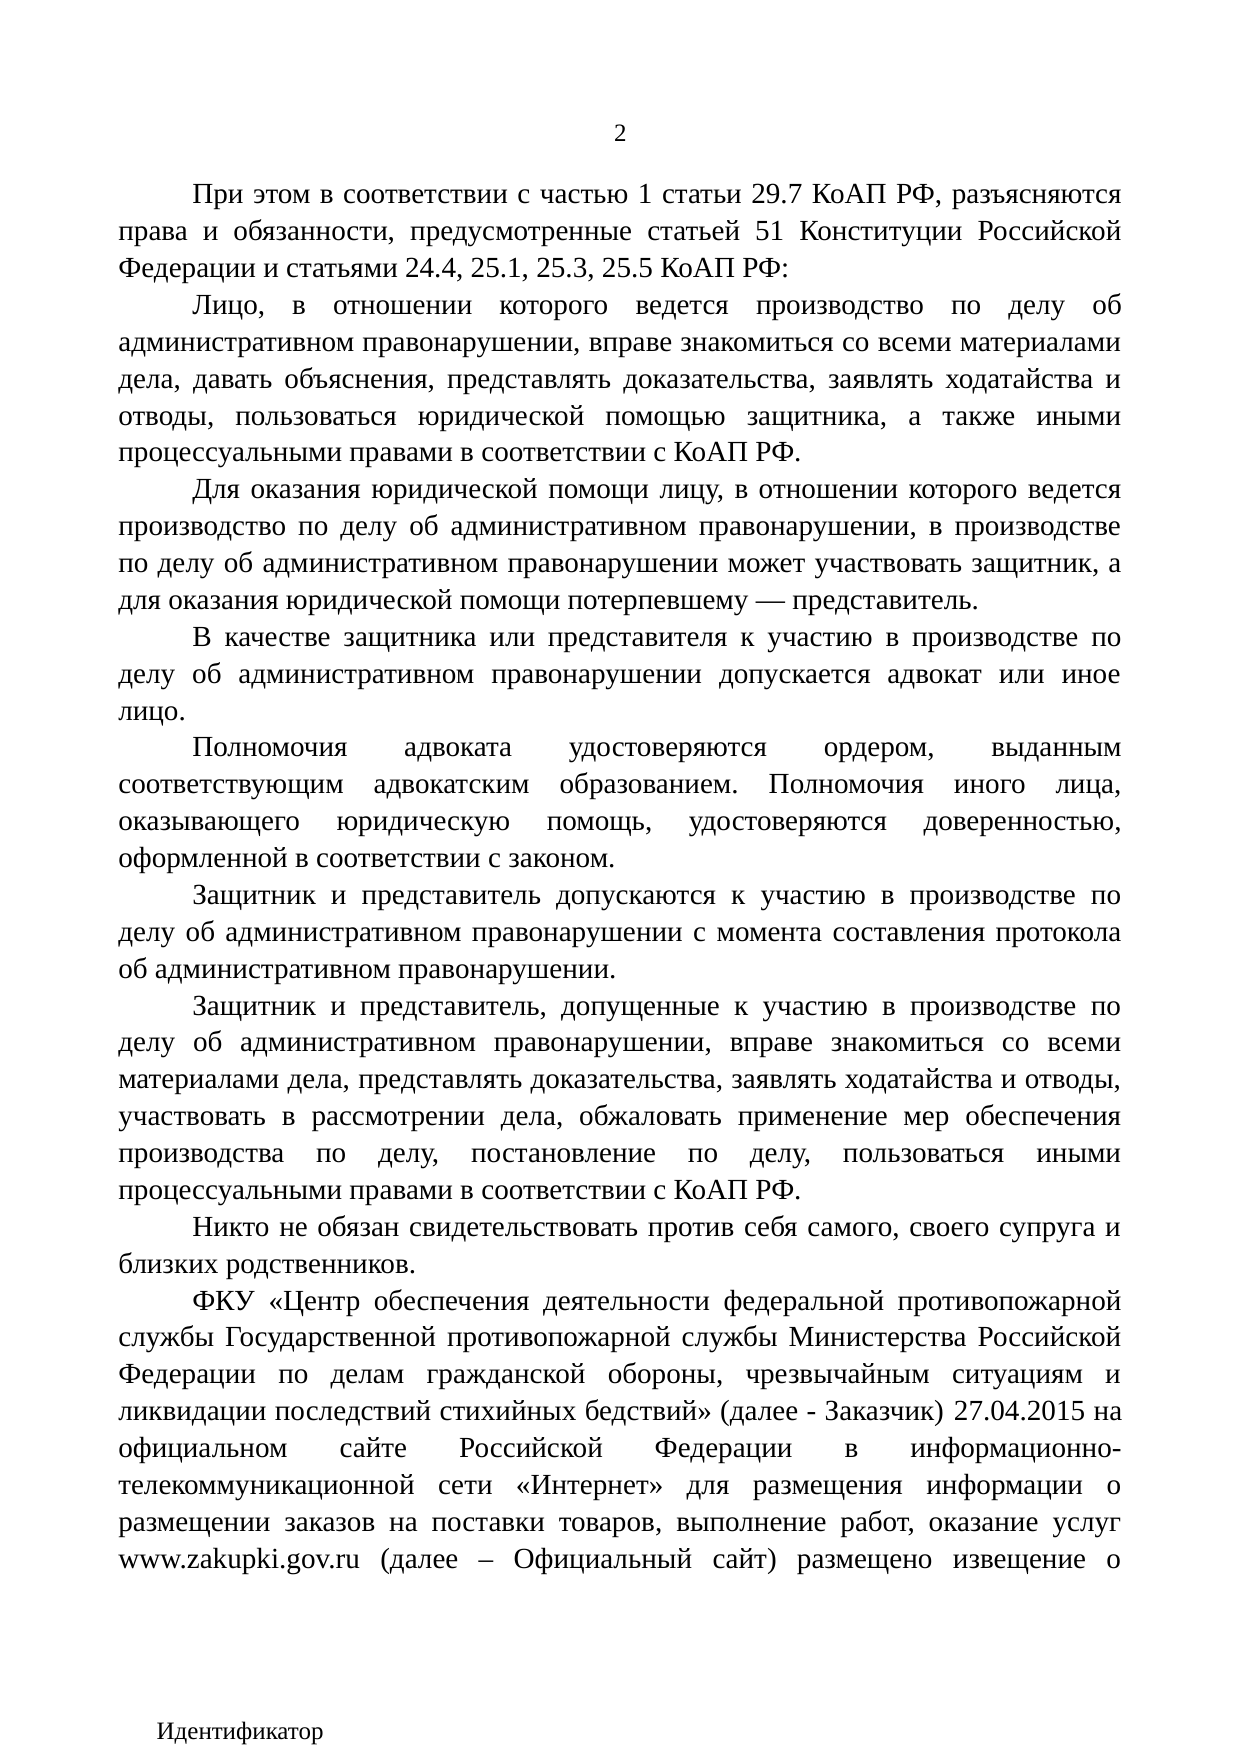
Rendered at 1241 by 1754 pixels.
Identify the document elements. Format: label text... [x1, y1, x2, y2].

text Защитник и представитель, допущенные к участию в производстве по делу об административном правонарушении, вправе знакомиться со всеми материалами дела, представлять доказательства, заявлять ходатайства и отводы, участвовать в рассмотрении дела, обжаловать применение мер обеспечения производства по делу, постановление по делу, пользоваться иными процессуальными правами в соответствии с КоАП РФ. [118, 988, 1122, 1206]
text Никто не обязан свидетельствовать против себя самого, своего супруга и близких родственников. [118, 1209, 1122, 1279]
text Защитник и представитель допускаются к участию в производстве по делу об административном правонарушении с момента составления протокола об административном правонарушении. [118, 877, 1122, 984]
text В качестве защитника или представителя к участию в производстве по делу об административном правонарушении допускается адвокат или иное лицо. [118, 619, 1122, 726]
text При этом в соответствии с частью 1 статьи 29.7 КоАП РФ, разъясняются права и обязанности, предусмотренные статьей 51 Конституции Российской Федерации и статьями 24.4, 25.1, 25.3, 25.5 КоАП РФ: [118, 176, 1122, 284]
text Лицо, в отношении которого ведется производство по делу об административном правонарушении, вправе знакомиться со всеми материалами дела, давать объяснения, представлять доказательства, заявлять ходатайства и отводы, пользоваться юридической помощью защитника, а также иными процессуальными правами в соответствии с КоАП РФ. [118, 287, 1122, 468]
text ФКУ «Центр обеспечения деятельности федеральной противопожарной службы Государственной противопожарной службы Министерства Российской Федерации по делам гражданской обороны, чрезвычайным ситуациям и ликвидации последствий стихийных бедствий» (далее - Заказчик) 27.04.2015 на официальном сайте Российской Федерации в информационно-телекоммуникационной сети «Интернет» для размещения информации о размещении заказов на поставки товаров, выполнение работ, оказание услуг www.zakupki.gov.ru (далее – Официальный сайт) размещено извещение о [118, 1283, 1122, 1574]
text Для оказания юридической помощи лицу, в отношении которого ведется производство по делу об административном правонарушении, в производстве по делу об административном правонарушении может участвовать защитник, а для оказания юридической помощи потерпевшему — представитель. [118, 471, 1122, 616]
text Полномочия адвоката удостоверяются ордером, выданным соответствующим адвокатским образованием. Полномочия иного лица, оказывающего юридическую помощь, удостоверяются доверенностью, оформленной в соответствии с законом. [118, 729, 1122, 874]
